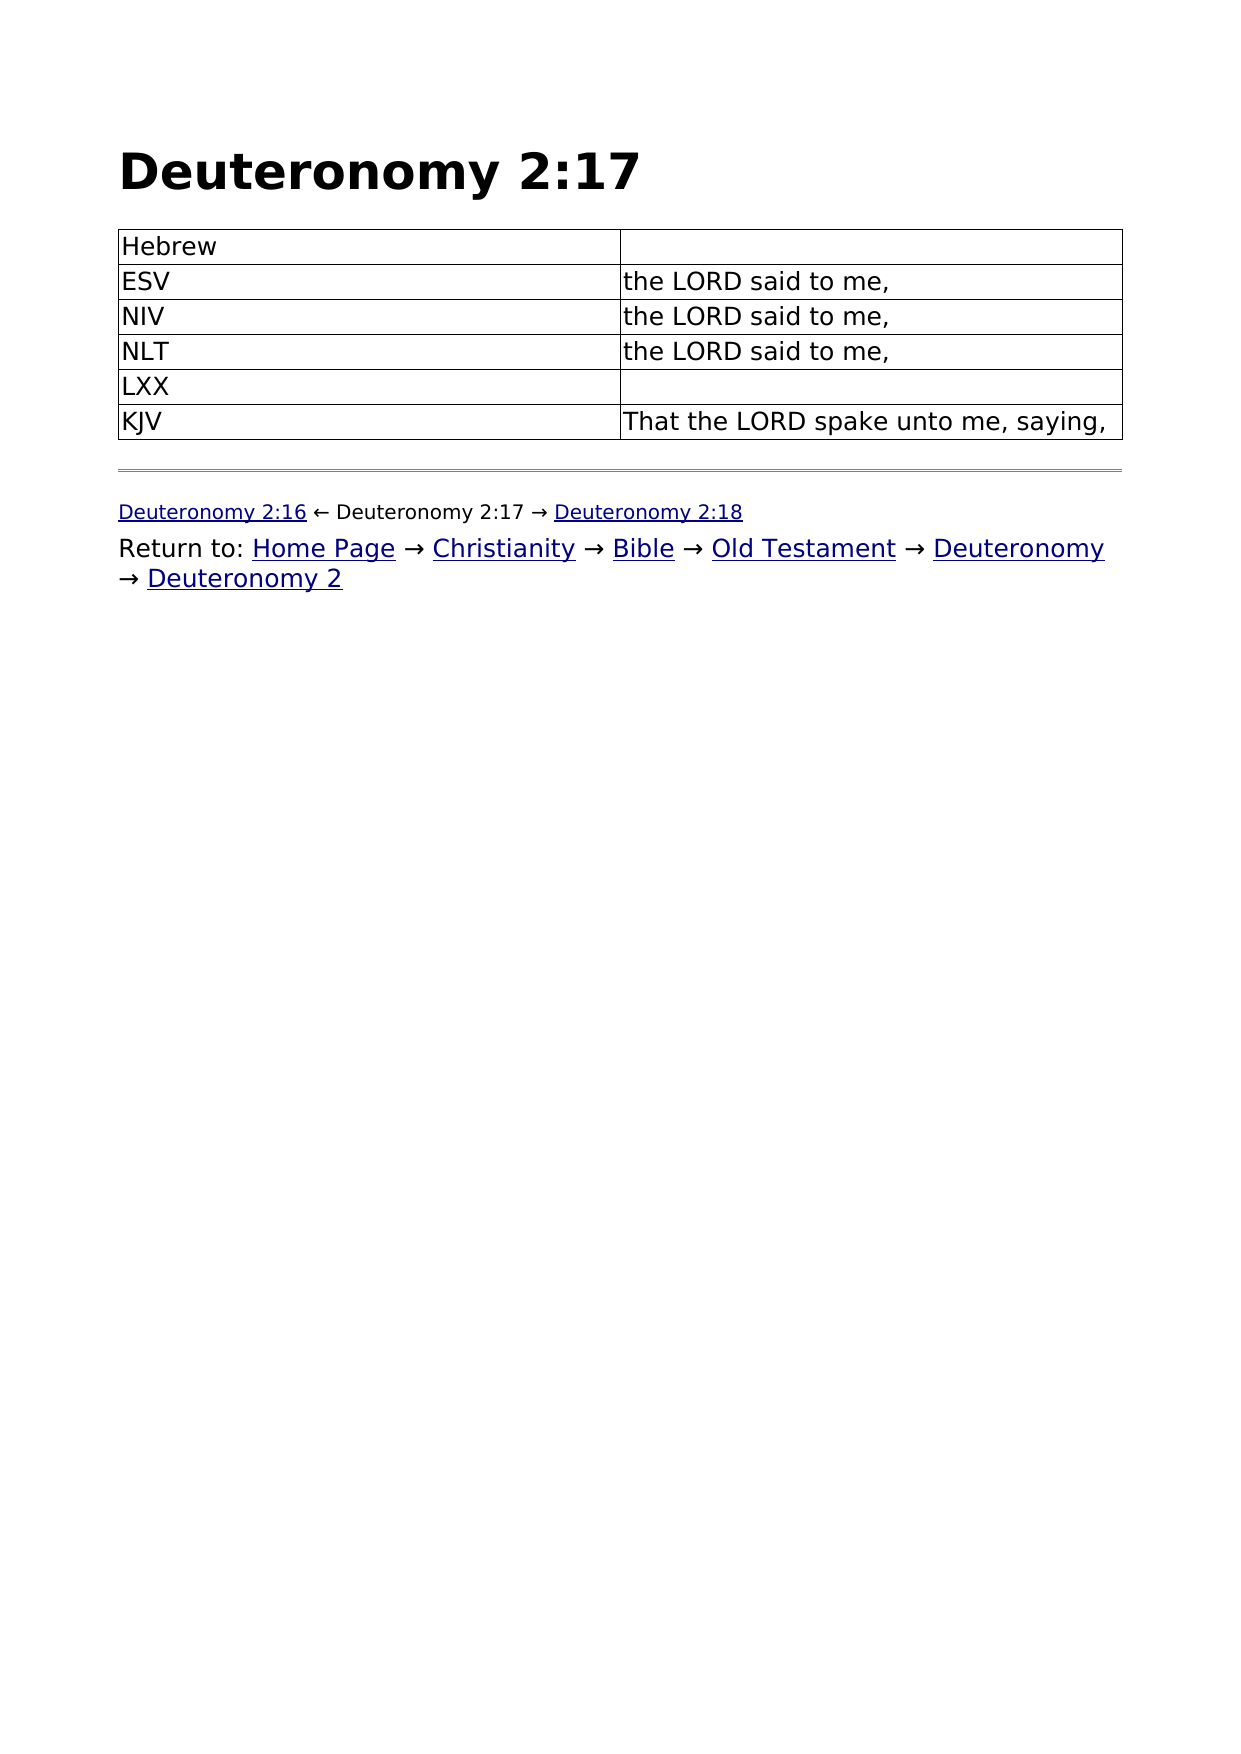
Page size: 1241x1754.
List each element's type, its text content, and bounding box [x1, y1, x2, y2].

table_cell ESV [119, 265, 620, 299]
table_cell KJV [119, 405, 620, 439]
table_cell the LORD said to me, [621, 335, 1122, 369]
table_cell NLT [119, 335, 620, 369]
table_cell the LORD said to me, [621, 265, 1122, 299]
text Deuteronomy 2:16 ← Deuteronomy 2:17 → Deuteronomy 2:18 [118, 501, 1122, 534]
table_cell the LORD said to me, [621, 300, 1122, 334]
table_cell [621, 370, 1122, 404]
table_cell That the LORD spake unto me, saying, [621, 405, 1122, 439]
table_cell NIV [119, 300, 620, 334]
table_cell LXX [119, 370, 620, 404]
table_header Hebrew [119, 230, 620, 264]
subtitle Deuteronomy 2:17 [118, 143, 1122, 201]
text Return to: Home Page → Christianity → Bible → Old Testament → Deuteronomy → Deuteronomy 2 [118, 534, 1122, 593]
table_header [621, 230, 1122, 264]
